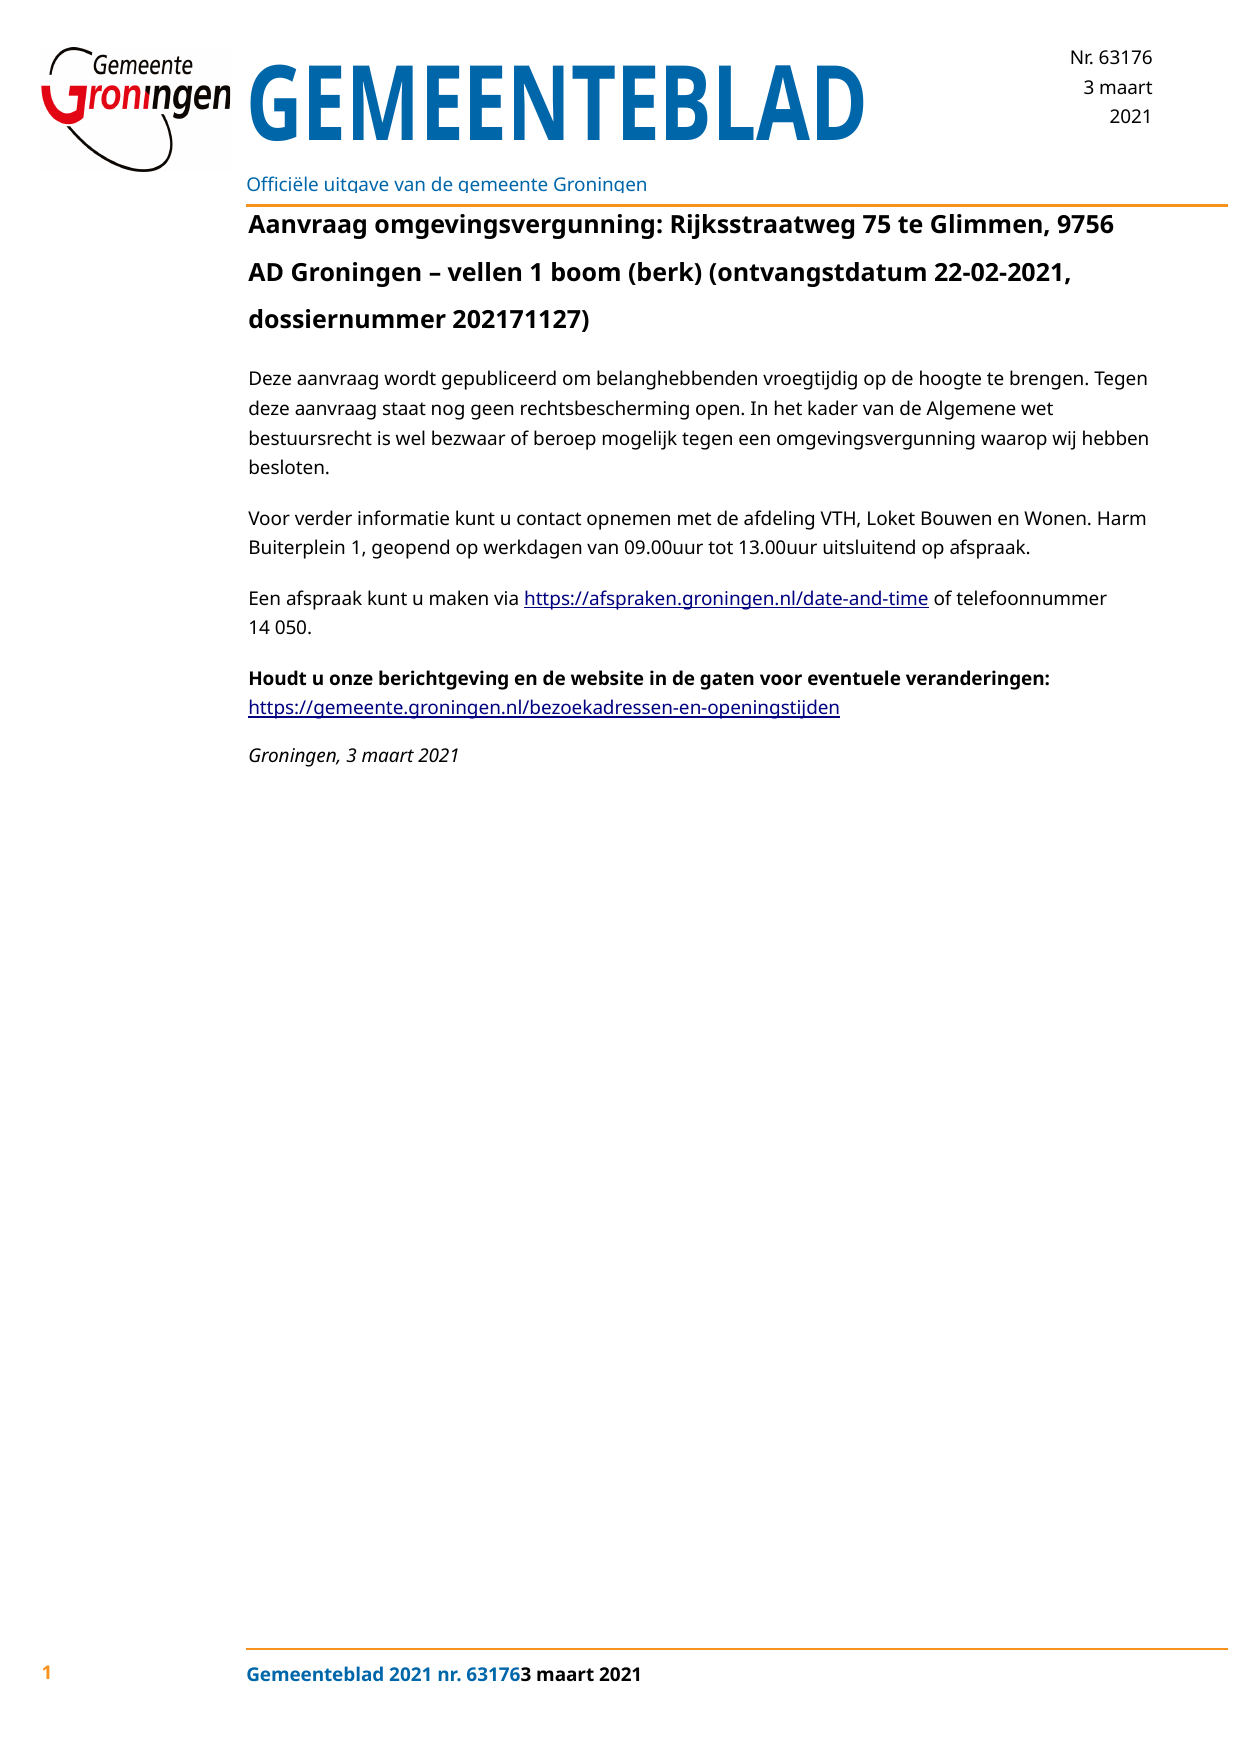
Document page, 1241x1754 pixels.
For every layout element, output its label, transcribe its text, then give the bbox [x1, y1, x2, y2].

text Groningen, 3 maart 2021 [248, 742, 1152, 768]
text Voor verder informatie kunt u contact opnemen met de afdeling VTH, Loket Bouwen en Wonen. Harm Buiterplein 1, geopend op werkdagen van 09.00uur tot 13.00uur uitsluitend op afspraak. [248, 505, 1152, 560]
text Deze aanvraag wordt gepubliceerd om belanghebbenden vroegtijdig op de hoogte te brengen. Tegen deze aanvraag staat nog geen rechtsbescherming open. In het kader van de Algemene wet bestuursrecht is wel bezwaar of beroep mogelijk tegen een omgevingsvergunning waarop wij hebben besloten. [248, 366, 1152, 480]
text Houdt u onze berichtgeving en de website in de gaten voor eventuele veranderingen: https://gemeente.groningen.nl/bezoekadressen-en-openingstijden [248, 665, 1152, 720]
text Een afspraak kunt u maken via https://afspraken.groningen.nl/date-and-time of telefoonnummer 14 050. [248, 585, 1152, 640]
picture [41, 47, 231, 172]
text Aanvraag omgevingsvergunning: Rijksstraatweg 75 te Glimmen, 9756 AD Groningen – vellen 1 boom (berk) (ontvangstdatum 22-02-2021, dossiernummer 202171127) [248, 207, 1152, 336]
